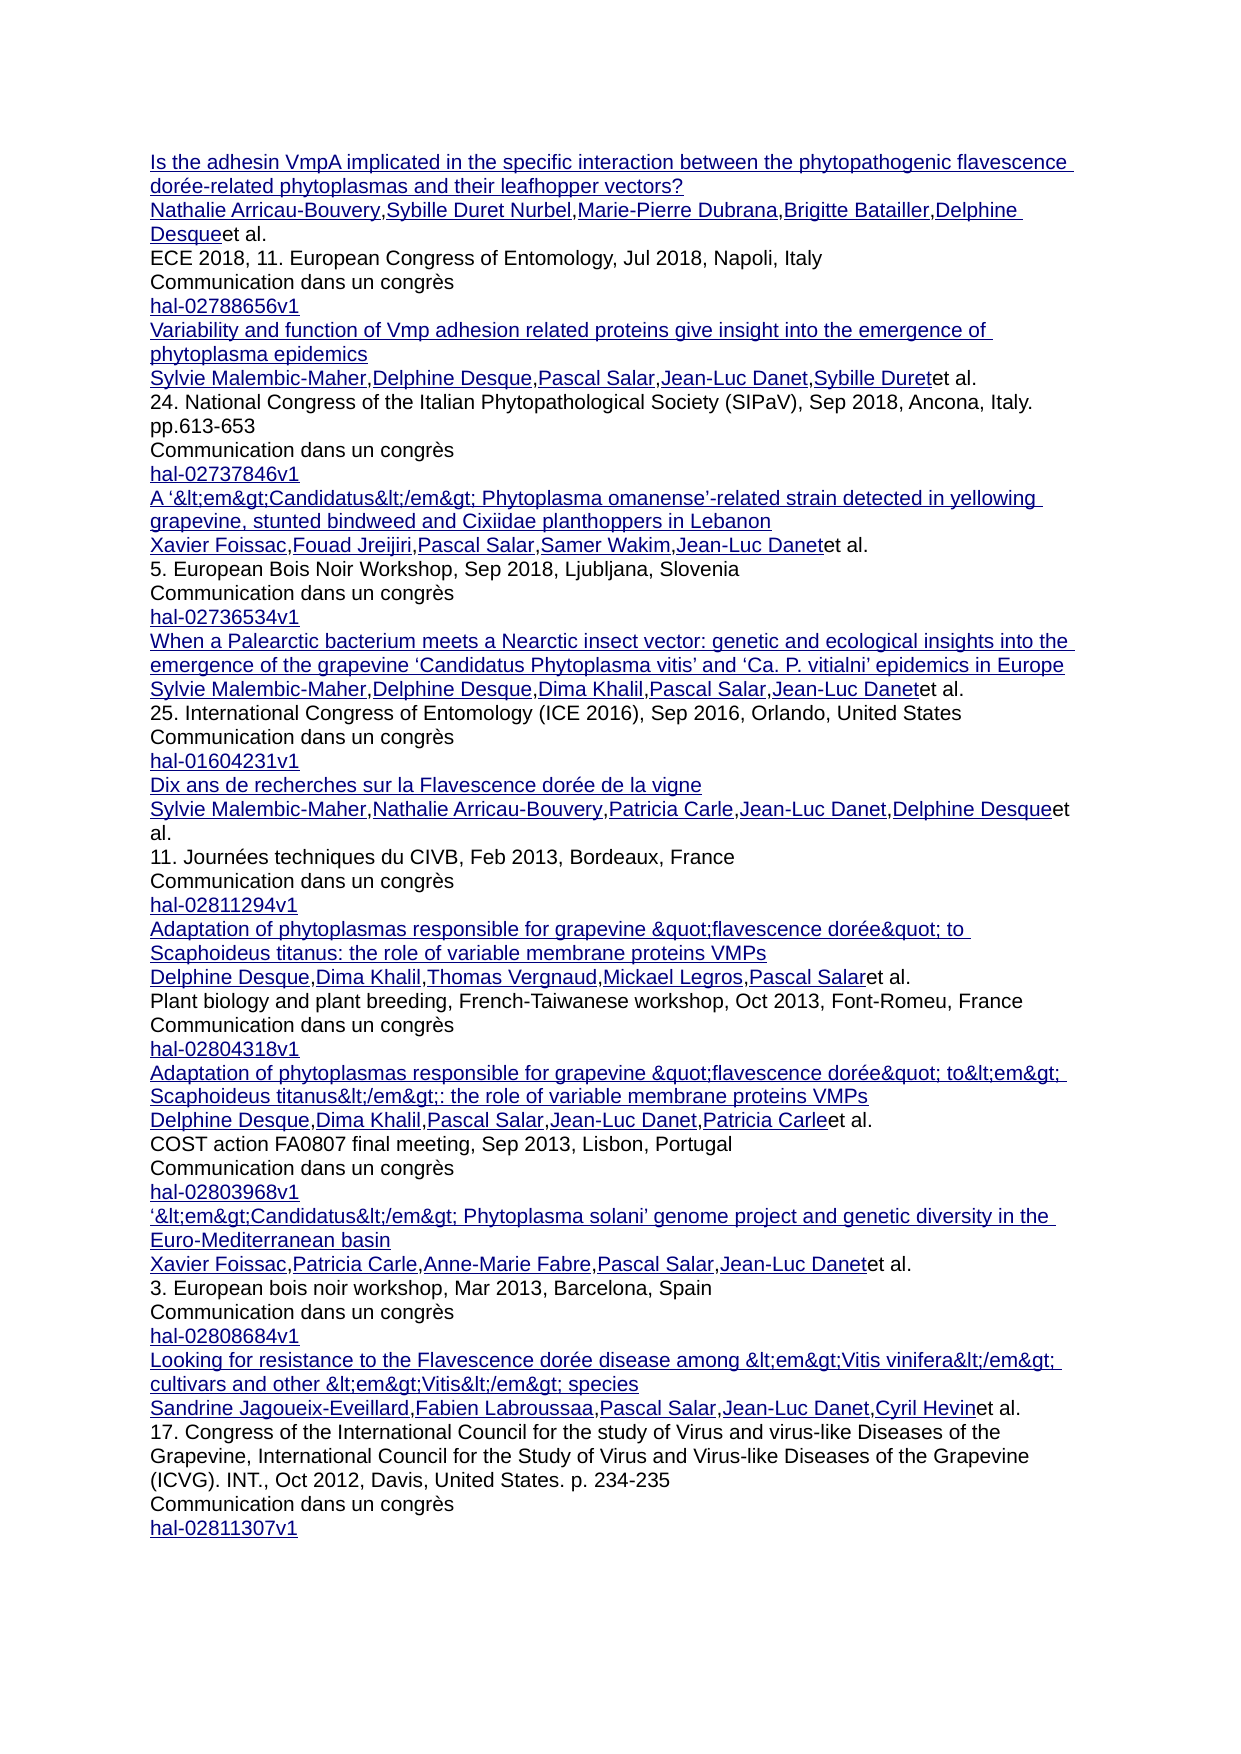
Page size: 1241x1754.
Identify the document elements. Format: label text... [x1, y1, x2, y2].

table_cell Dix ans de recherches sur la Flavescence dorée de la vigne Sylvie Malembic-Maher,Nathalie Arricau-Bouvery,Patricia Carle,Jean-Luc Danet,Delphine Desqueet al. 11. Journées techniques du CIVB, Feb 2013, Bordeaux, France Communication dans un congrès hal-02811294v1 [150, 773, 1090, 917]
table_cell Is the adhesin VmpA implicated in the specific interaction between the phytopathogenic flavescence dorée-related phytoplasmas and their leafhopper vectors? Nathalie Arricau-Bouvery,Sybille Duret Nurbel,Marie-Pierre Dubrana,Brigitte Batailler,Delphine Desqueet al. ECE 2018, 11. European Congress of Entomology, Jul 2018, Napoli, Italy Communication dans un congrès hal-02788656v1 [150, 150, 1090, 318]
table_cell Adaptation of phytoplasmas responsible for grapevine &quot;flavescence dorée&quot; to Scaphoideus titanus: the role of variable membrane proteins VMPs Delphine Desque,Dima Khalil,Thomas Vergnaud,Mickael Legros,Pascal Salaret al. Plant biology and plant breeding, French-Taiwanese workshop, Oct 2013, Font-Romeu, France Communication dans un congrès hal-02804318v1 [150, 917, 1090, 1060]
table_cell When a Palearctic bacterium meets a Nearctic insect vector: genetic and ecological insights into the emergence of the grapevine ‘Candidatus Phytoplasma vitis’ and ‘Ca. P. vitialni’ epidemics in Europe Sylvie Malembic-Maher,Delphine Desque,Dima Khalil,Pascal Salar,Jean-Luc Danetet al. 25. International Congress of Entomology (ICE 2016), Sep 2016, Orlando, United States Communication dans un congrès hal-01604231v1 [150, 629, 1090, 773]
table_cell Looking for resistance to the Flavescence dorée disease among &lt;em&gt;Vitis vinifera&lt;/em&gt; cultivars and other &lt;em&gt;Vitis&lt;/em&gt; species Sandrine Jagoueix-Eveillard,Fabien Labroussaa,Pascal Salar,Jean-Luc Danet,Cyril Hevinet al. 17. Congress of the International Council for the study of Virus and virus-like Diseases of the Grapevine, International Council for the Study of Virus and Virus-like Diseases of the Grapevine (ICVG). INT., Oct 2012, Davis, United States. p. 234-235 Communication dans un congrès hal-02811307v1 [150, 1348, 1090, 1539]
table_cell ‘&lt;em&gt;Candidatus&lt;/em&gt; Phytoplasma solani’ genome project and genetic diversity in the Euro-Mediterranean basin Xavier Foissac,Patricia Carle,Anne-Marie Fabre,Pascal Salar,Jean-Luc Danetet al. 3. European bois noir workshop, Mar 2013, Barcelona, Spain Communication dans un congrès hal-02808684v1 [150, 1204, 1090, 1348]
table_cell Variability and function of Vmp adhesion related proteins give insight into the emergence of phytoplasma epidemics Sylvie Malembic-Maher,Delphine Desque,Pascal Salar,Jean-Luc Danet,Sybille Duretet al. 24. National Congress of the Italian Phytopathological Society (SIPaV), Sep 2018, Ancona, Italy. pp.613-653 Communication dans un congrès hal-02737846v1 [150, 318, 1090, 485]
table_cell A ‘&lt;em&gt;Candidatus&lt;/em&gt; Phytoplasma omanense’-related strain detected in yellowing grapevine, stunted bindweed and Cixiidae planthoppers in Lebanon Xavier Foissac,Fouad Jreijiri,Pascal Salar,Samer Wakim,Jean-Luc Danetet al. 5. European Bois Noir Workshop, Sep 2018, Ljubljana, Slovenia Communication dans un congrès hal-02736534v1 [150, 485, 1090, 629]
table_cell Adaptation of phytoplasmas responsible for grapevine &quot;flavescence dorée&quot; to&lt;em&gt; Scaphoideus titanus&lt;/em&gt;: the role of variable membrane proteins VMPs Delphine Desque,Dima Khalil,Pascal Salar,Jean-Luc Danet,Patricia Carleet al. COST action FA0807 final meeting, Sep 2013, Lisbon, Portugal Communication dans un congrès hal-02803968v1 [150, 1060, 1090, 1204]
